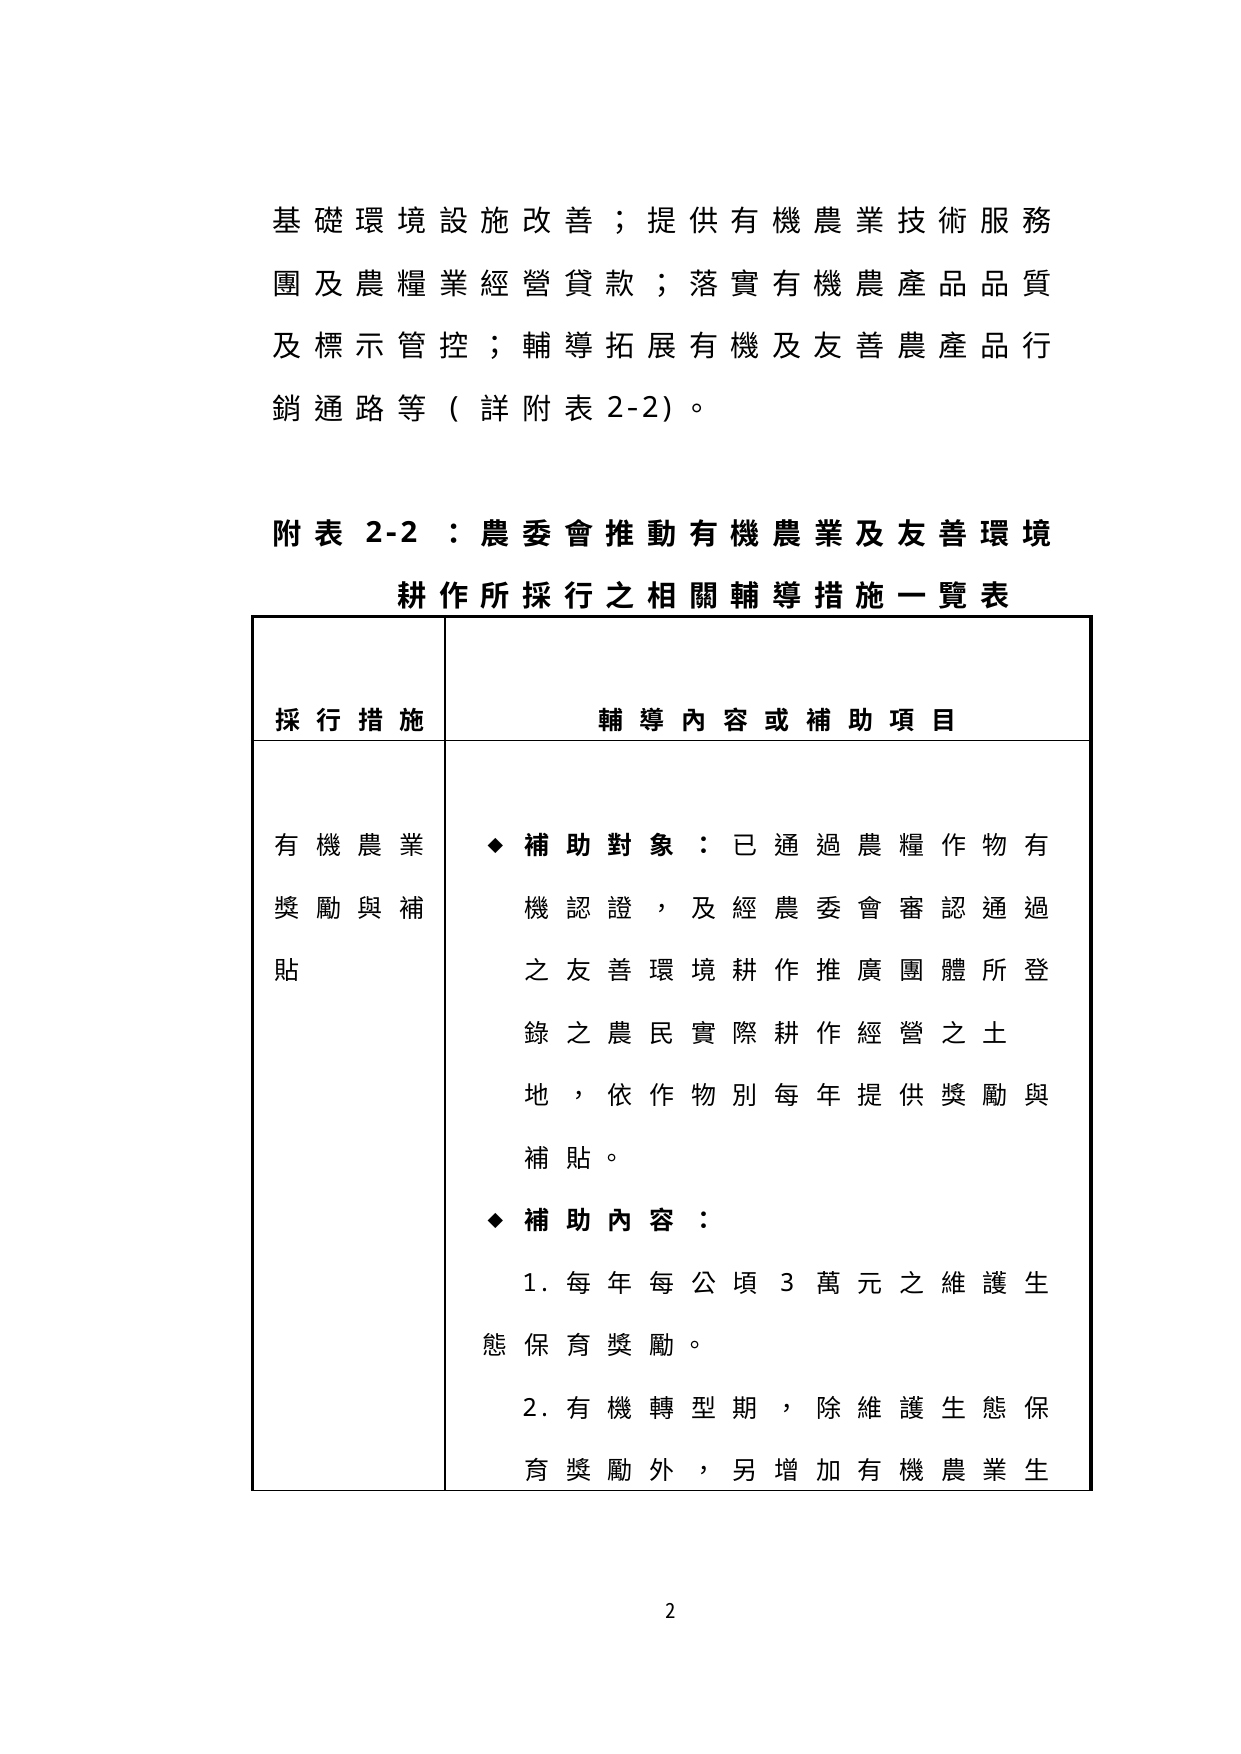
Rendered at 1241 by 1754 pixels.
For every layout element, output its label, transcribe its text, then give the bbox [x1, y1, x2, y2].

table_cell ◆補助對象：已通過農糧作物有機認證，及經農委會審認通過之友善環境耕作推廣團體所登錄之農民實際耕作經營之土地，依作物別每年提供獎勵與補貼。 ◆補助內容： 1.每年每公頃3萬元之維護生態保育獎勵。 2.有機轉型期，除維護生態保育獎勵外，另增加有機農業生 [446, 741, 1089, 1490]
table_cell 有機農業獎勵與補貼 [254, 741, 444, 1490]
table_header 輔導內容或補助項目 [446, 618, 1089, 740]
text 基礎環境設施改善；提供有機農業技術服務團及農糧業經營貸款；落實有機農產品品質及標示管控；輔導拓展有機及友善農產品行銷通路等(詳附表2-2)。 [242, 177, 1058, 427]
table_header 採行措施 [254, 618, 444, 740]
text 附表2-2：農委會推動有機農業及友善環境耕作所採行之相關輔導措施一覽表 [242, 490, 1058, 615]
